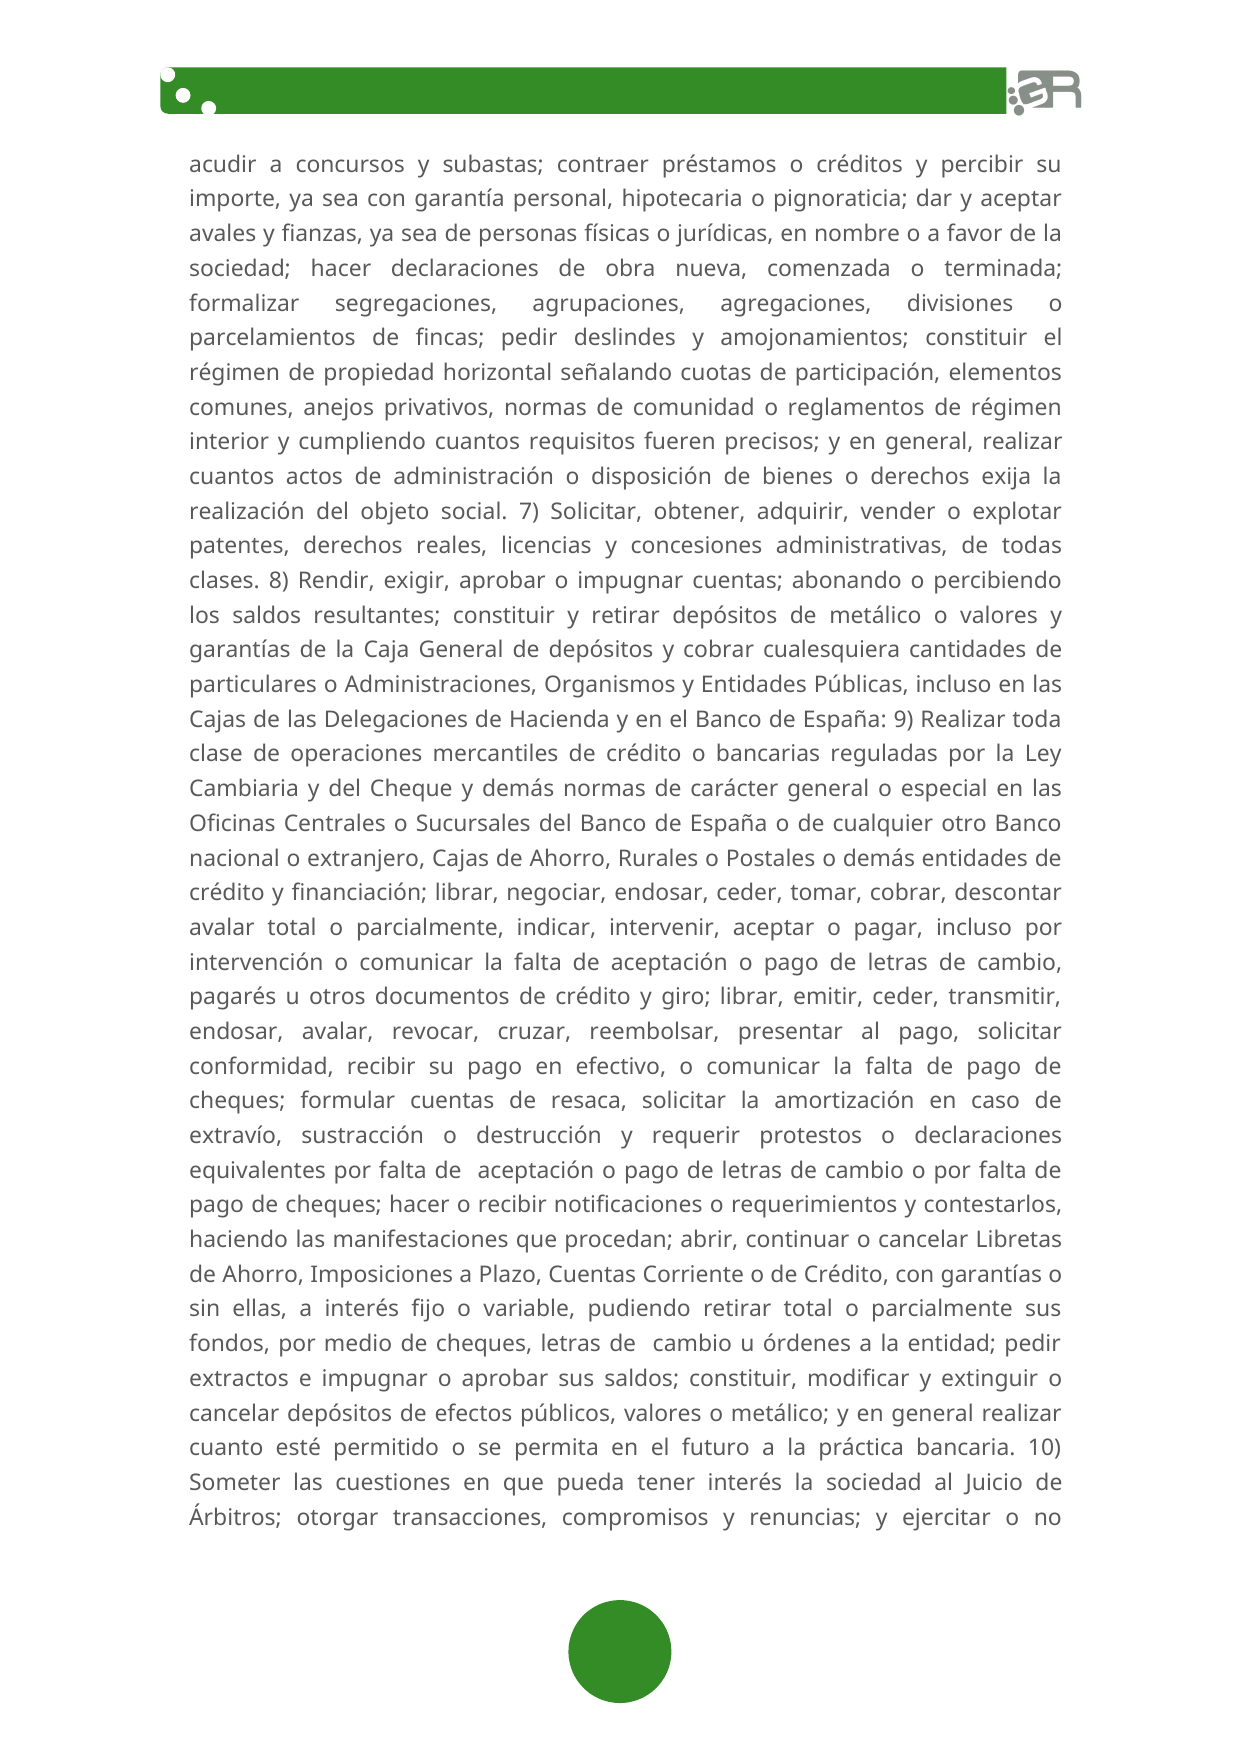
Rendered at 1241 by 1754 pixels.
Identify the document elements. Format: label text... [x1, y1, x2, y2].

text acudir a concursos y subastas; contraer préstamos o créditos y percibir su importe, ya sea con garantía personal, hipotecaria o pignoraticia; dar y aceptar avales y fianzas, ya sea de personas físicas o jurídicas, en nombre o a favor de la sociedad; hacer declaraciones de obra nueva, comenzada o terminada; formalizar segregaciones, agrupaciones, agregaciones, divisiones o parcelamientos de fincas; pedir deslindes y amojonamientos; constituir el régimen de propiedad horizontal señalando cuotas de participación, elementos comunes, anejos privativos, normas de comunidad o reglamentos de régimen interior y cumpliendo cuantos requisitos fueren precisos; y en general, realizar cuantos actos de administración o disposición de bienes o derechos exija la realización del objeto social. 7) Solicitar, obtener, adquirir, vender o explotar patentes, derechos reales, licencias y concesiones administrativas, de todas clases. 8) Rendir, exigir, aprobar o impugnar cuentas; abonando o percibiendo los saldos resultantes; constituir y retirar depósitos de metálico o valores y garantías de la Caja General de depósitos y cobrar cualesquiera cantidades de particulares o Administraciones, Organismos y Entidades Públicas, incluso en las Cajas de las Delegaciones de Hacienda y en el Banco de España: 9) Realizar toda clase de operaciones mercantiles de crédito o bancarias reguladas por la Ley Cambiaria y del Cheque y demás normas de carácter general o especial en las Oficinas Centrales o Sucursales del Banco de España o de cualquier otro Banco nacional o extranjero, Cajas de Ahorro, Rurales o Postales o demás entidades de crédito y financiación; librar, negociar, endosar, ceder, tomar, cobrar, descontar avalar total o parcialmente, indicar, intervenir, aceptar o pagar, incluso por intervención o comunicar la falta de aceptación o pago de letras de cambio, pagarés u otros documentos de crédito y giro; librar, emitir, ceder, transmitir, endosar, avalar, revocar, cruzar, reembolsar, presentar al pago, solicitar conformidad, recibir su pago en efectivo, o comunicar la falta de pago de cheques; formular cuentas de resaca, solicitar la amortización en caso de extravío, sustracción o destrucción y requerir protestos o declaraciones equivalentes por falta de aceptación o pago de letras de cambio o por falta de pago de cheques; hacer o recibir notificaciones o requerimientos y contestarlos, haciendo las manifestaciones que procedan; abrir, continuar o cancelar Libretas de Ahorro, Imposiciones a Plazo, Cuentas Corriente o de Crédito, con garantías o sin ellas, a interés fijo o variable, pudiendo retirar total o parcialmente sus fondos, por medio de cheques, letras de cambio u órdenes a la entidad; pedir extractos e impugnar o aprobar sus saldos; constituir, modificar y extinguir o cancelar depósitos de efectos públicos, valores o metálico; y en general realizar cuanto esté permitido o se permita en el futuro a la práctica bancaria. 10) Someter las cuestiones en que pueda tener interés la sociedad al Juicio de Árbitros; otorgar transacciones, compromisos y renuncias; y ejercitar o no [189, 148, 1063, 1532]
